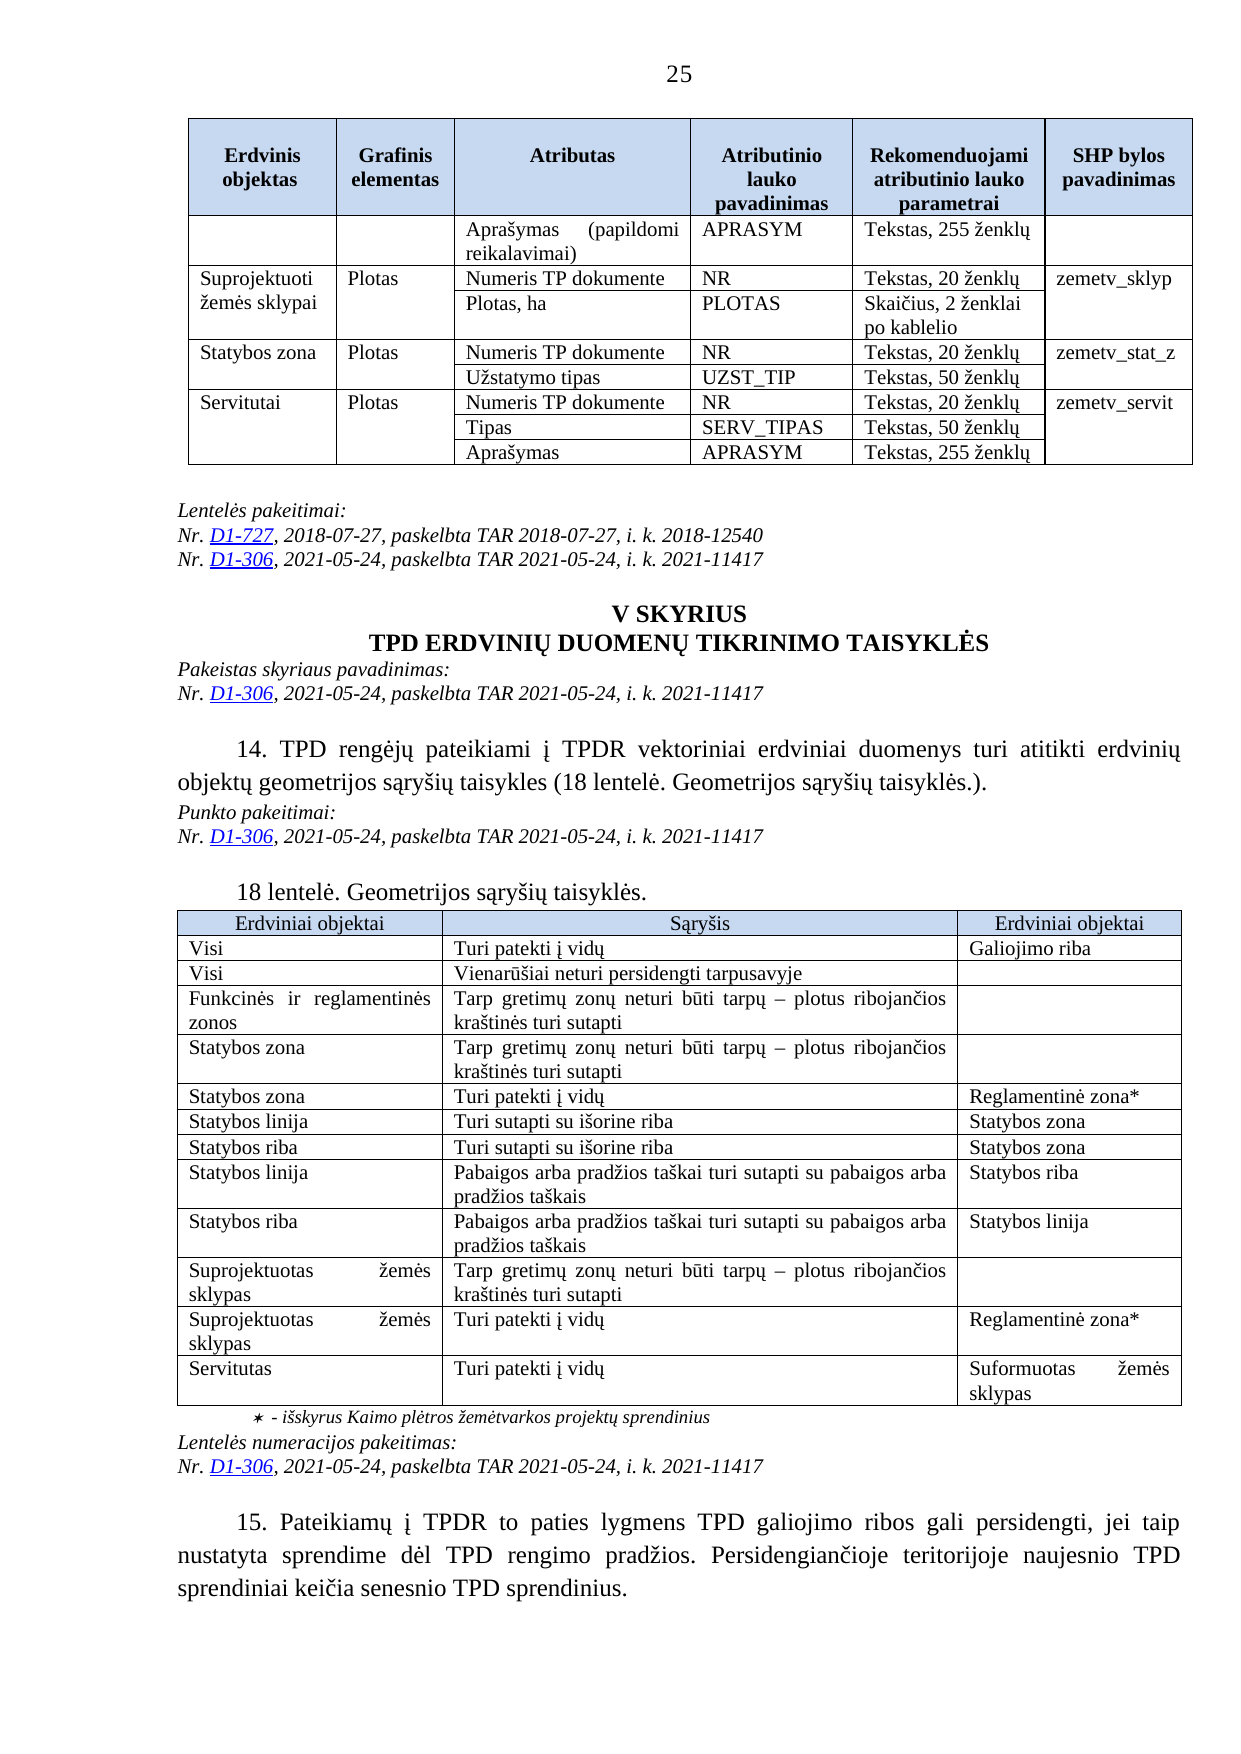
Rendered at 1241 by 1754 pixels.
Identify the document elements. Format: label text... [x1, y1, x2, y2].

table_cell Plotas, ha [455, 291, 690, 339]
table_cell SERV_TIPAS [691, 415, 852, 439]
table_cell [189, 216, 336, 264]
table_header Erdvinis objektas [189, 119, 336, 215]
table_cell Numeris TP dokumente [455, 390, 690, 414]
table_cell Statybos riba [178, 1209, 442, 1257]
table_cell Vienarūšiai neturi persidengti tarpusavyje [443, 961, 957, 985]
text Nr. D1-727, 2018-07-27, paskelbta TAR 2018-07-27, i. k. 2018-12540 [177, 522, 1181, 547]
table_cell Tekstas, 20 ženklų [853, 266, 1044, 290]
table_cell Turi patekti į vidų [443, 1084, 957, 1108]
table_cell Numeris TP dokumente [455, 266, 690, 290]
table_cell Funkcinės ir reglamentinės zonos [178, 986, 442, 1034]
table_cell UZST_TIP [691, 365, 852, 389]
table_cell Statybos zona [958, 1135, 1181, 1159]
table_cell Tarp gretimų zonų neturi būti tarpų – plotus ribojančios kraštinės turi sutapti [443, 986, 957, 1034]
table_cell Tekstas, 255 ženklų [853, 216, 1044, 264]
table_cell Pabaigos arba pradžios taškai turi sutapti su pabaigos arba pradžios taškais [443, 1209, 957, 1257]
table_cell Tarp gretimų zonų neturi būti tarpų – plotus ribojančios kraštinės turi sutapti [443, 1258, 957, 1306]
table_cell Suprojektuoti žemės sklypai [189, 266, 336, 339]
table_cell Reglamentinė zona* [958, 1307, 1181, 1355]
table_cell Statybos zona [189, 340, 336, 389]
table_cell Aprašymas (papildomi reikalavimai) [455, 216, 690, 264]
table_cell Tekstas, 20 ženklų [853, 340, 1044, 364]
table_cell Visi [178, 936, 442, 960]
table_cell Reglamentinė zona* [958, 1084, 1181, 1108]
table_cell Turi patekti į vidų [443, 936, 957, 960]
text TPD ERDVINIŲ DUOMENŲ TIKRINIMO TAISYKLĖS [177, 628, 1181, 657]
table_cell Tipas [455, 415, 690, 439]
table_cell Turi sutapti su išorine riba [443, 1135, 957, 1159]
table_cell Numeris TP dokumente [455, 340, 690, 364]
table_cell [958, 986, 1181, 1034]
text Lentelės pakeitimai: [177, 498, 1181, 522]
table_cell Statybos linija [178, 1160, 442, 1208]
table_cell Tekstas, 20 ženklų [853, 390, 1044, 414]
table_cell Tekstas, 255 ženklų [853, 440, 1044, 464]
table_cell Servitutas [178, 1356, 442, 1404]
table_cell Suformuotas žemės sklypas [958, 1356, 1181, 1404]
text 18 lentelė. Geometrijos sąryšių taisyklės. [177, 877, 1181, 905]
table_cell Servitutai [189, 390, 336, 464]
text Nr. D1-306, 2021-05-24, paskelbta TAR 2021-05-24, i. k. 2021-11417 [177, 824, 1181, 848]
table_cell Plotas [337, 390, 454, 464]
table_cell Visi [178, 961, 442, 985]
table_cell NR [691, 266, 852, 290]
table_cell APRASYM [691, 440, 852, 464]
table_header Atributas [455, 119, 690, 215]
table_cell [958, 1258, 1181, 1306]
table_cell Plotas [337, 340, 454, 389]
text 15. Pateikiamų į TPDR to paties lygmens TPD galiojimo ribos gali persidengti, jei taip nustatyta sprendime dėl TPD rengimo pradžios. Persidengiančioje teritorijoje naujesnio TPD sprendiniai keičia senesnio TPD sprendinius. [177, 1507, 1181, 1602]
text V SKYRIUS [177, 599, 1181, 628]
table_cell Galiojimo riba [958, 936, 1181, 960]
table_header Atributinio lauko pavadinimas [691, 119, 852, 215]
table_cell Skaičius, 2 ženklai po kablelio [853, 291, 1044, 339]
table_cell APRASYM [691, 216, 852, 264]
table_cell [958, 1035, 1181, 1083]
table_cell zemetv_stat_z [1046, 340, 1192, 389]
text Punkto pakeitimai: [177, 800, 1181, 824]
table_cell NR [691, 390, 852, 414]
text - išskyrus Kaimo plėtros žemėtvarkos projektų sprendinius [252, 1406, 1181, 1427]
table_header Sąryšis [443, 911, 957, 935]
table_cell zemetv_servit [1046, 390, 1192, 464]
table_cell Suprojektuotas žemės sklypas [178, 1258, 442, 1306]
table_cell Pabaigos arba pradžios taškai turi sutapti su pabaigos arba pradžios taškais [443, 1160, 957, 1208]
table_cell Statybos riba [178, 1135, 442, 1159]
table_cell NR [691, 340, 852, 364]
table_header Erdviniai objektai [958, 911, 1181, 935]
table_cell [337, 216, 454, 264]
table_cell [1046, 216, 1192, 264]
table_cell Statybos zona [958, 1110, 1181, 1133]
text Pakeistas skyriaus pavadinimas: [177, 657, 1181, 681]
table_cell PLOTAS [691, 291, 852, 339]
text Nr. D1-306, 2021-05-24, paskelbta TAR 2021-05-24, i. k. 2021-11417 [177, 681, 1181, 705]
text Nr. D1-306, 2021-05-24, paskelbta TAR 2021-05-24, i. k. 2021-11417 [177, 547, 1181, 571]
table_cell zemetv_sklyp [1046, 266, 1192, 339]
table_cell [958, 961, 1181, 985]
table_cell Tarp gretimų zonų neturi būti tarpų – plotus ribojančios kraštinės turi sutapti [443, 1035, 957, 1083]
table_cell Suprojektuotas žemės sklypas [178, 1307, 442, 1355]
table_cell Turi patekti į vidų [443, 1356, 957, 1404]
text Nr. D1-306, 2021-05-24, paskelbta TAR 2021-05-24, i. k. 2021-11417 [177, 1454, 1181, 1478]
table_header SHP bylos pavadinimas [1046, 119, 1192, 215]
table_cell Statybos linija [178, 1110, 442, 1133]
table_cell Statybos zona [178, 1084, 442, 1108]
table_header Grafinis elementas [337, 119, 454, 215]
table_cell Užstatymo tipas [455, 365, 690, 389]
table_cell Statybos riba [958, 1160, 1181, 1208]
table_cell Tekstas, 50 ženklų [853, 365, 1044, 389]
text Lentelės numeracijos pakeitimas: [177, 1430, 1181, 1454]
table_cell Statybos linija [958, 1209, 1181, 1257]
table_header Erdviniai objektai [178, 911, 442, 935]
table_cell Tekstas, 50 ženklų [853, 415, 1044, 439]
table_cell Turi patekti į vidų [443, 1307, 957, 1355]
table_cell Plotas [337, 266, 454, 339]
table_cell Aprašymas [455, 440, 690, 464]
text 14. TPD rengėjų pateikiami į TPDR vektoriniai erdviniai duomenys turi atitikti erdvinių objektų geometrijos sąryšių taisykles (18 lentelė. Geometrijos sąryšių taisyklės.). [177, 734, 1181, 796]
table_cell Statybos zona [178, 1035, 442, 1083]
table_cell Turi sutapti su išorine riba [443, 1110, 957, 1133]
table_header Rekomenduojami atributinio lauko parametrai [853, 119, 1044, 215]
